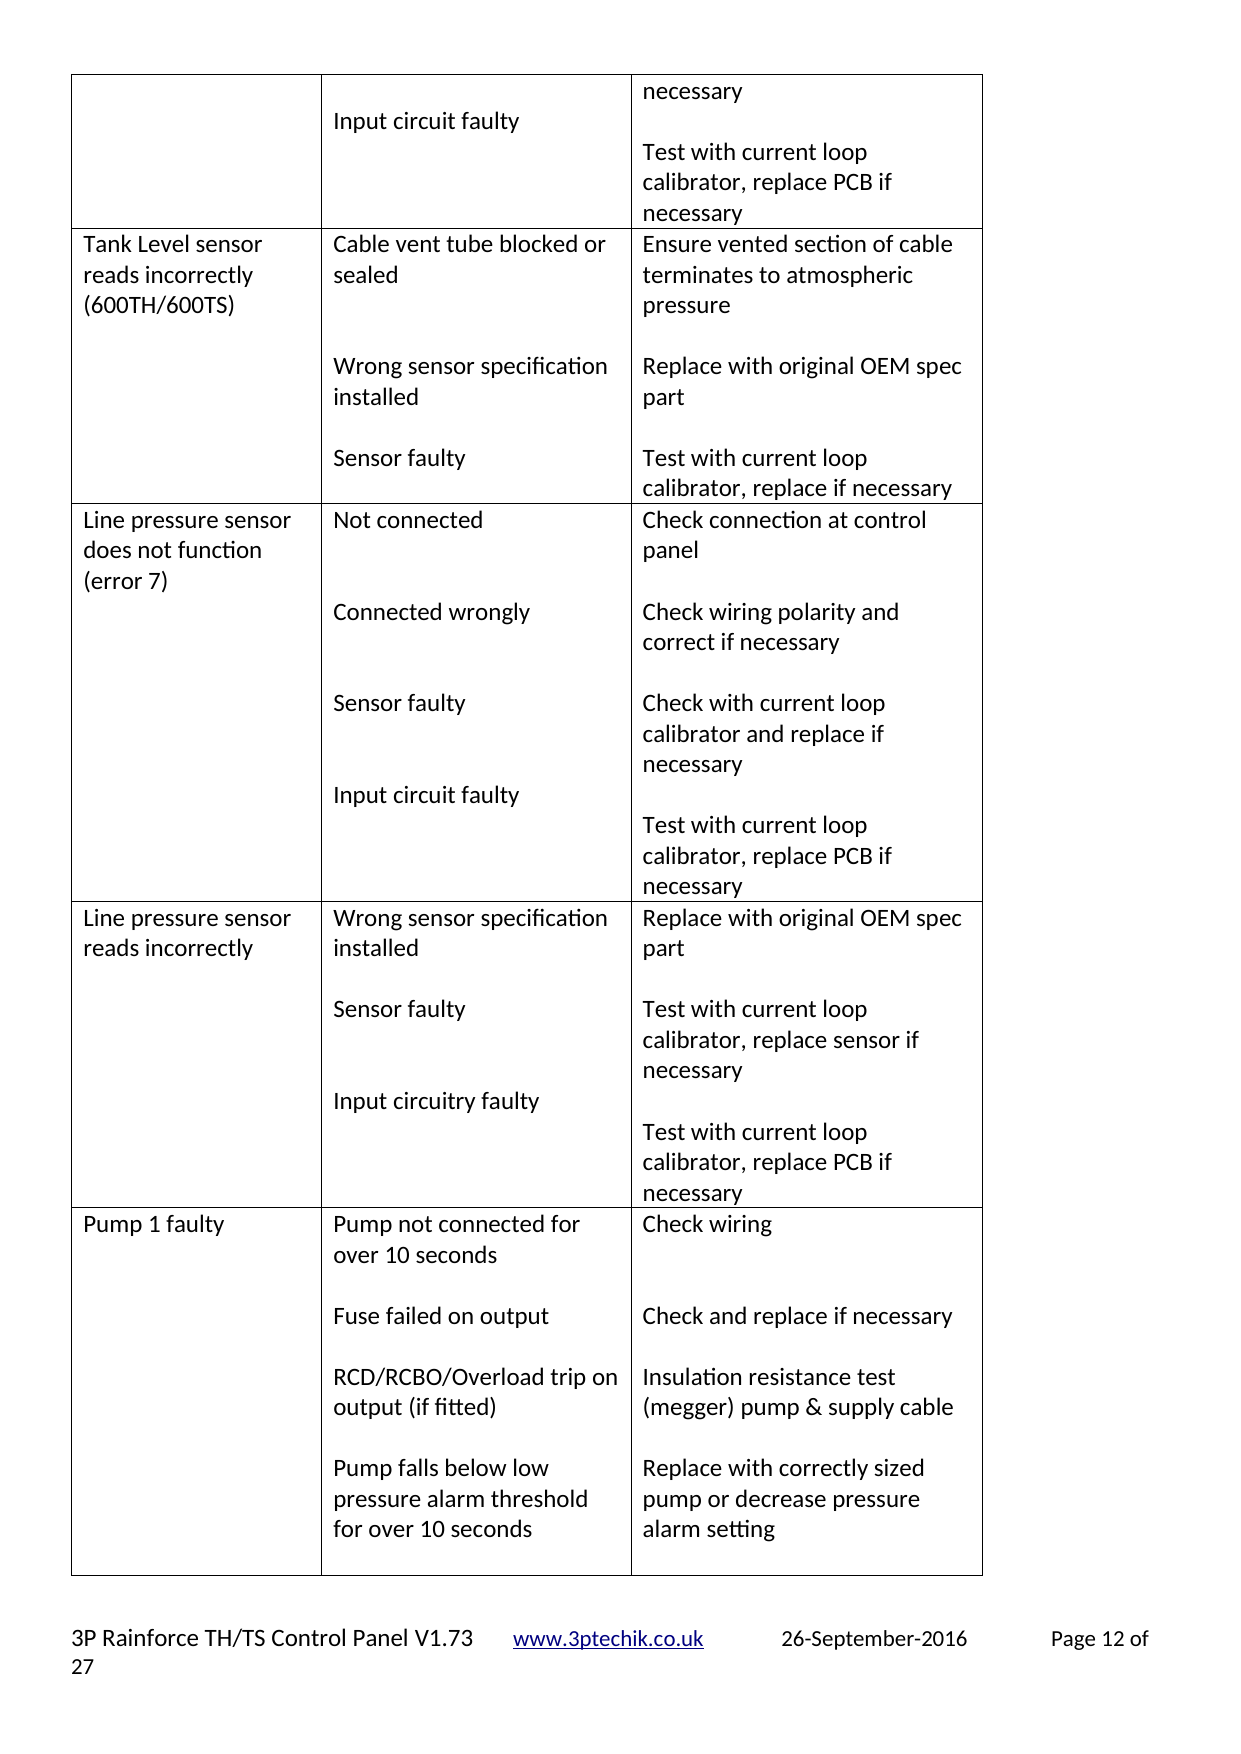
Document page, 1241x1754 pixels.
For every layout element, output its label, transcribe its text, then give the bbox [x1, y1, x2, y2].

table_cell necessary Test with current loop calibrator, replace PCB if necessary [632, 75, 982, 227]
table_cell Ensure vented section of cable terminates to atmospheric pressure Replace with original OEM spec part Test with current loop calibrator, replace if necessary [632, 229, 982, 503]
table_cell [72, 75, 321, 227]
table_cell Input circuit faulty [322, 75, 631, 227]
table_cell Pump not connected for over 10 seconds Fuse failed on output RCD/RCBO/Overload trip on output (if fitted) Pump falls below low pressure alarm threshold for over 10 seconds [322, 1208, 631, 1574]
table_cell Line pressure sensor does not function (error 7) [72, 504, 321, 901]
table_cell Replace with original OEM spec part Test with current loop calibrator, replace sensor if necessary Test with current loop calibrator, replace PCB if necessary [632, 902, 982, 1207]
table_cell Check connection at control panel Check wiring polarity and correct if necessary Check with current loop calibrator and replace if necessary Test with current loop calibrator, replace PCB if necessary [632, 504, 982, 901]
table_cell Check wiring Check and replace if necessary Insulation resistance test (megger) pump & supply cable Replace with correctly sized pump or decrease pressure alarm setting [632, 1208, 982, 1574]
table_cell Tank Level sensor reads incorrectly (600TH/600TS) [72, 229, 321, 503]
table_cell Not connected Connected wrongly Sensor faulty Input circuit faulty [322, 504, 631, 901]
table_cell Wrong sensor specification installed Sensor faulty Input circuitry faulty [322, 902, 631, 1207]
table_cell Line pressure sensor reads incorrectly [72, 902, 321, 1207]
table_cell Cable vent tube blocked or sealed Wrong sensor specification installed Sensor faulty [322, 229, 631, 503]
table_cell Pump 1 faulty [72, 1208, 321, 1574]
